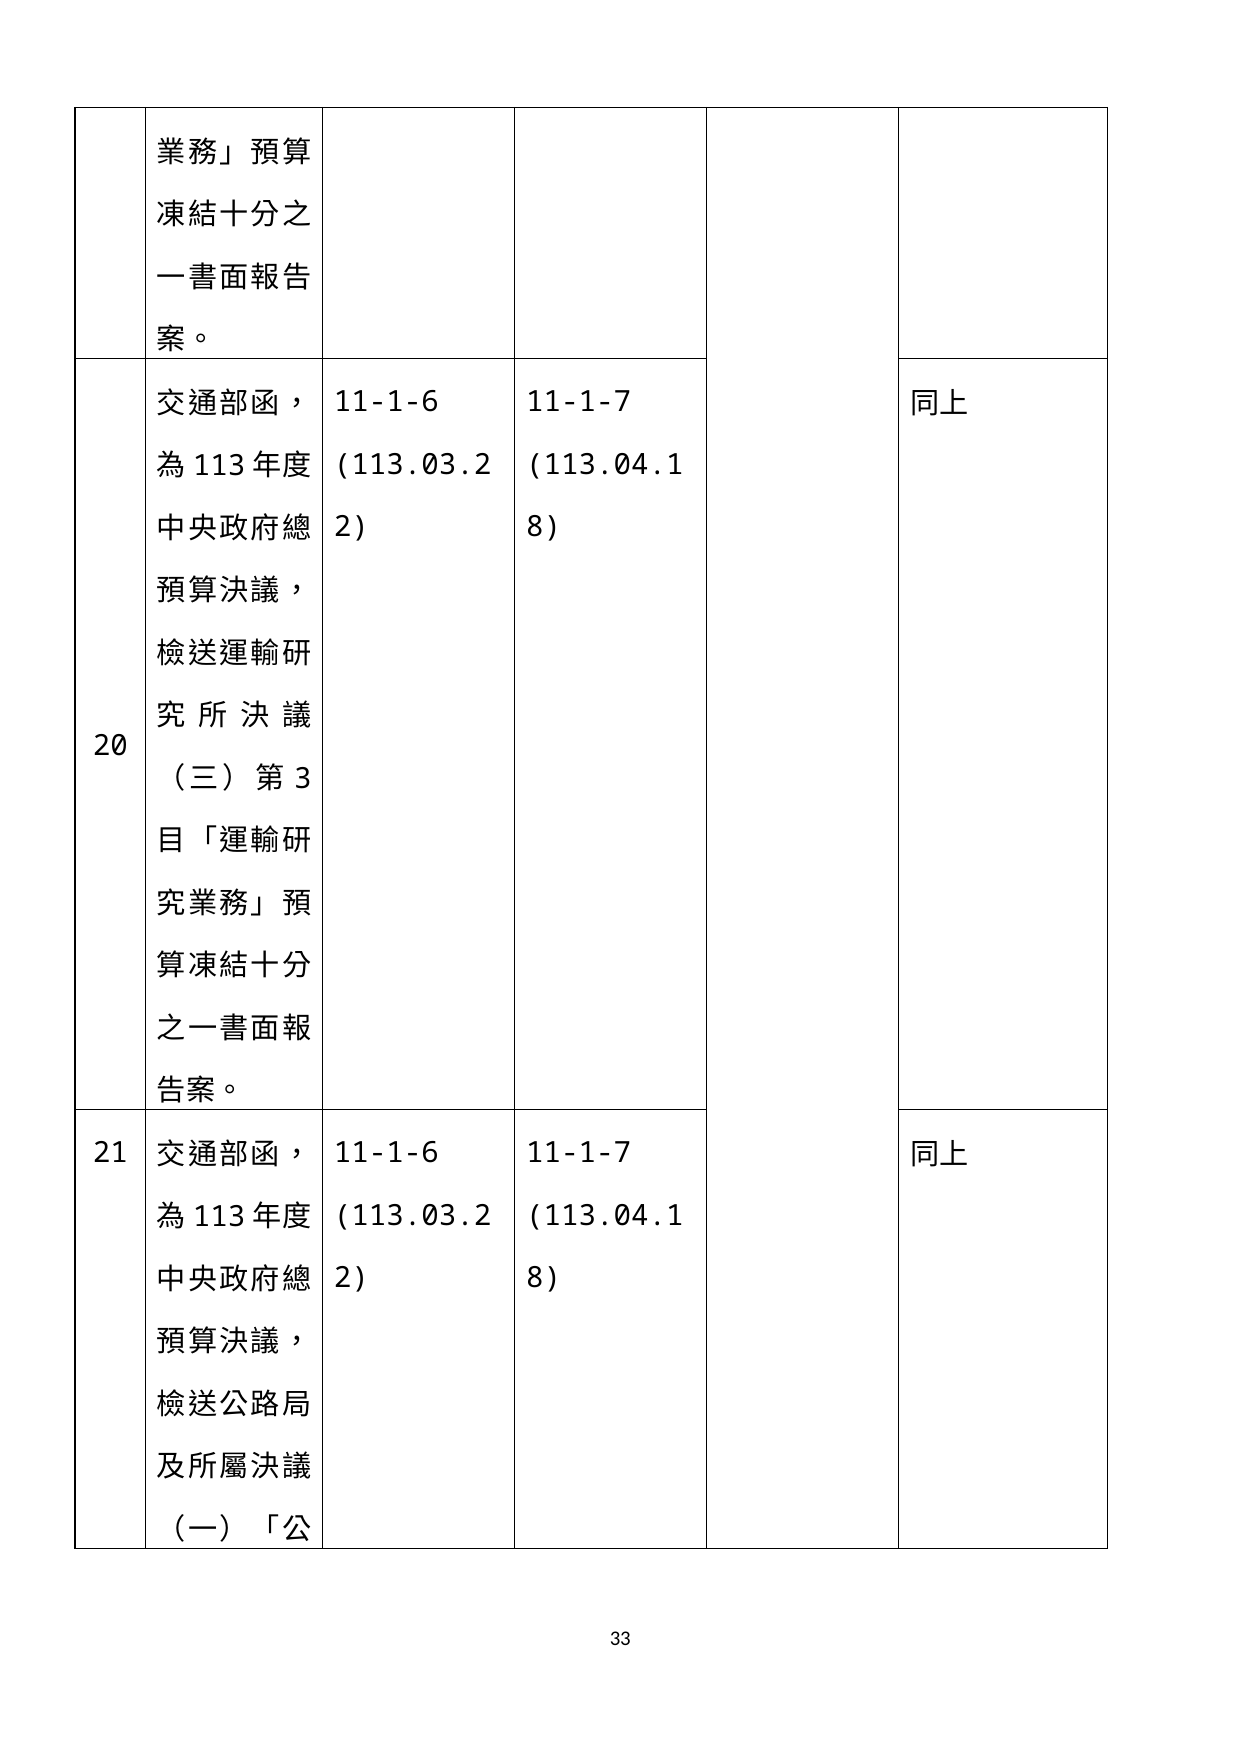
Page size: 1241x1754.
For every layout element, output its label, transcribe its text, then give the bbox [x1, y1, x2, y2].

table_cell 業務」預算凍結十分之一書面報告案。 [146, 108, 322, 358]
table_cell [323, 108, 514, 358]
table_cell 交通部函，為113年度中央政府總預算決議，檢送公路局及所屬決議（一）「公 [146, 1110, 322, 1547]
table_cell 11-1-6 (113.03.22) [323, 359, 514, 1109]
table_cell 21 [76, 1110, 145, 1547]
table_cell [707, 108, 898, 1547]
table_cell [899, 108, 1107, 358]
table_cell 同上 [899, 359, 1107, 1109]
table_cell [515, 108, 706, 358]
table_cell [76, 108, 145, 358]
table_cell 同上 [899, 1110, 1107, 1547]
table_cell 11-1-6 (113.03.22) [323, 1110, 514, 1547]
table_cell 11-1-7 (113.04.18) [515, 1110, 706, 1547]
table_cell 11-1-7 (113.04.18) [515, 359, 706, 1109]
table_cell 交通部函，為113年度中央政府總預算決議，檢送運輸研究所決議（三）第3目「運輸研究業務」預算凍結十分之一書面報告案。 [146, 359, 322, 1109]
table_cell 20 [76, 359, 145, 1109]
